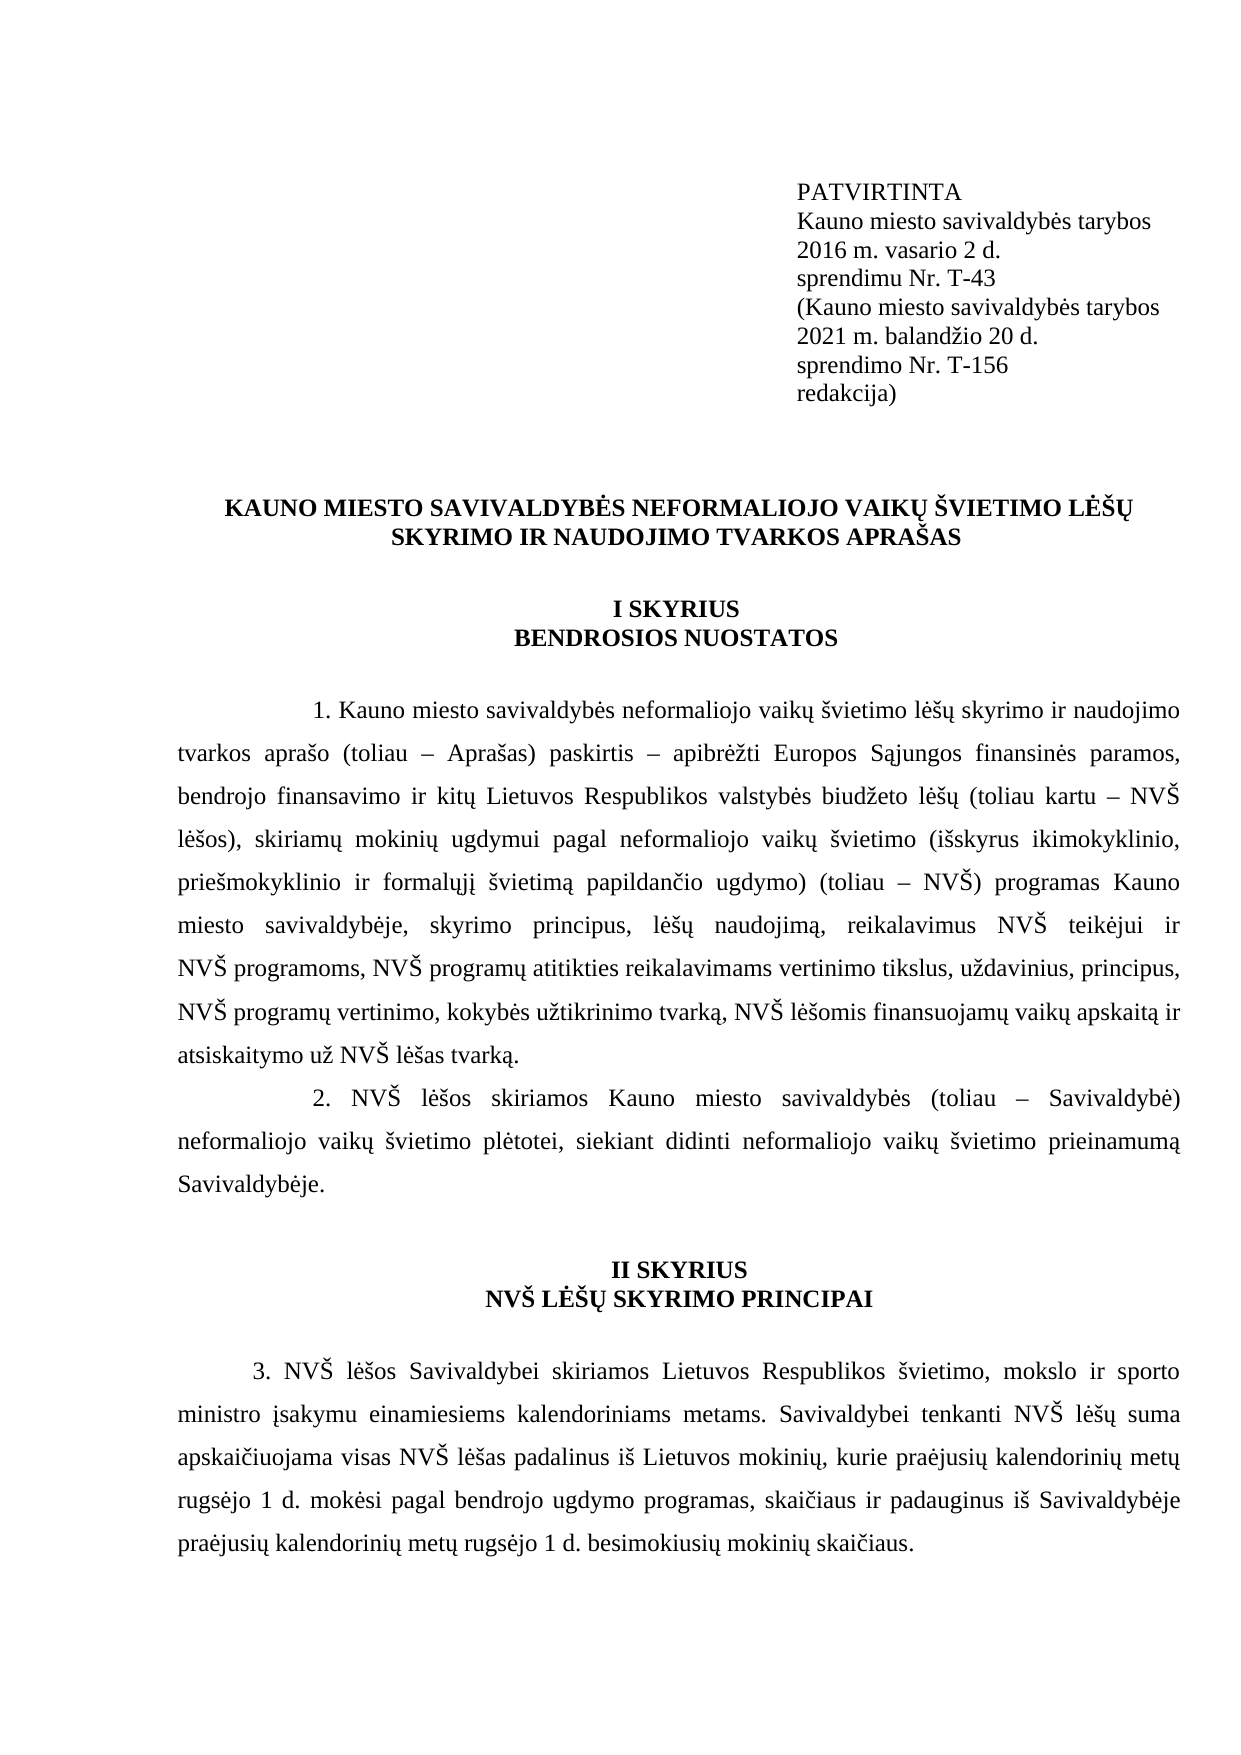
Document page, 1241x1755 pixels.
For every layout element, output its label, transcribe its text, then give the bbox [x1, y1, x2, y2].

text NVŠ LĖŠŲ SKYRIMO PRINCIPAI [177, 1284, 1181, 1313]
text sprendimo Nr. T-156 [191, 350, 1181, 378]
text Kauno miesto savivaldybės tarybos [191, 206, 1181, 235]
text sprendimu Nr. T-43 [191, 263, 1181, 292]
text BENDROSIOS NUOSTATOS [177, 623, 1181, 652]
text 2021 m. balandžio 20 d. [191, 321, 1181, 350]
text 3. NVŠ lėšos Savivaldybei skiriamos Lietuvos Respublikos švietimo, mokslo ir sporto ministro įsakymu einamiesiems kalendoriniams metams. Savivaldybei tenkanti NVŠ lėšų suma apskaičiuojama visas NVŠ lėšas padalinus iš Lietuvos mokinių, kurie praėjusių kalendorinių metų rugsėjo 1 d. mokėsi pagal bendrojo ugdymo programas, skaičiaus ir padauginus iš Savivaldybėje praėjusių kalendorinių metų rugsėjo 1 d. besimokiusių mokinių skaičiaus. [177, 1356, 1181, 1557]
text I SKYRIUS [177, 594, 1181, 623]
text PATVIRTINTA [797, 177, 1181, 206]
text KAUNO MIESTO SAVIVALDYBĖS NEFORMALIOJO VAIKŲ ŠVIETIMO LĖŠŲ SKYRIMO IR NAUDOJIMO TVARKOS APRAŠAS [177, 493, 1181, 551]
text 2. NVŠ lėšos skiriamos Kauno miesto savivaldybės (toliau – Savivaldybė) neformaliojo vaikų švietimo plėtotei, siekiant didinti neformaliojo vaikų švietimo prieinamumą Savivaldybėje. [177, 1083, 1181, 1198]
text 1. Kauno miesto savivaldybės neformaliojo vaikų švietimo lėšų skyrimo ir naudojimo tvarkos aprašo (toliau – Aprašas) paskirtis – apibrėžti Europos Sąjungos finansinės paramos, bendrojo finansavimo ir kitų Lietuvos Respublikos valstybės biudžeto lėšų (toliau kartu – NVŠ lėšos), skiriamų mokinių ugdymui pagal neformaliojo vaikų švietimo (išskyrus ikimokyklinio, priešmokyklinio ir formalųjį švietimą papildančio ugdymo) (toliau – NVŠ) programas Kauno miesto savivaldybėje, skyrimo principus, lėšų naudojimą, reikalavimus NVŠ teikėjui ir NVŠ programoms, NVŠ programų atitikties reikalavimams vertinimo tikslus, uždavinius, principus, NVŠ programų vertinimo, kokybės užtikrinimo tvarką, NVŠ lėšomis finansuojamų vaikų apskaitą ir atsiskaitymo už NVŠ lėšas tvarką. [177, 695, 1181, 1068]
text 2016 m. vasario 2 d. [191, 235, 1181, 263]
text II SKYRIUS [177, 1255, 1181, 1284]
text redakcija) [191, 378, 1181, 407]
text (Kauno miesto savivaldybės tarybos [191, 292, 1181, 321]
